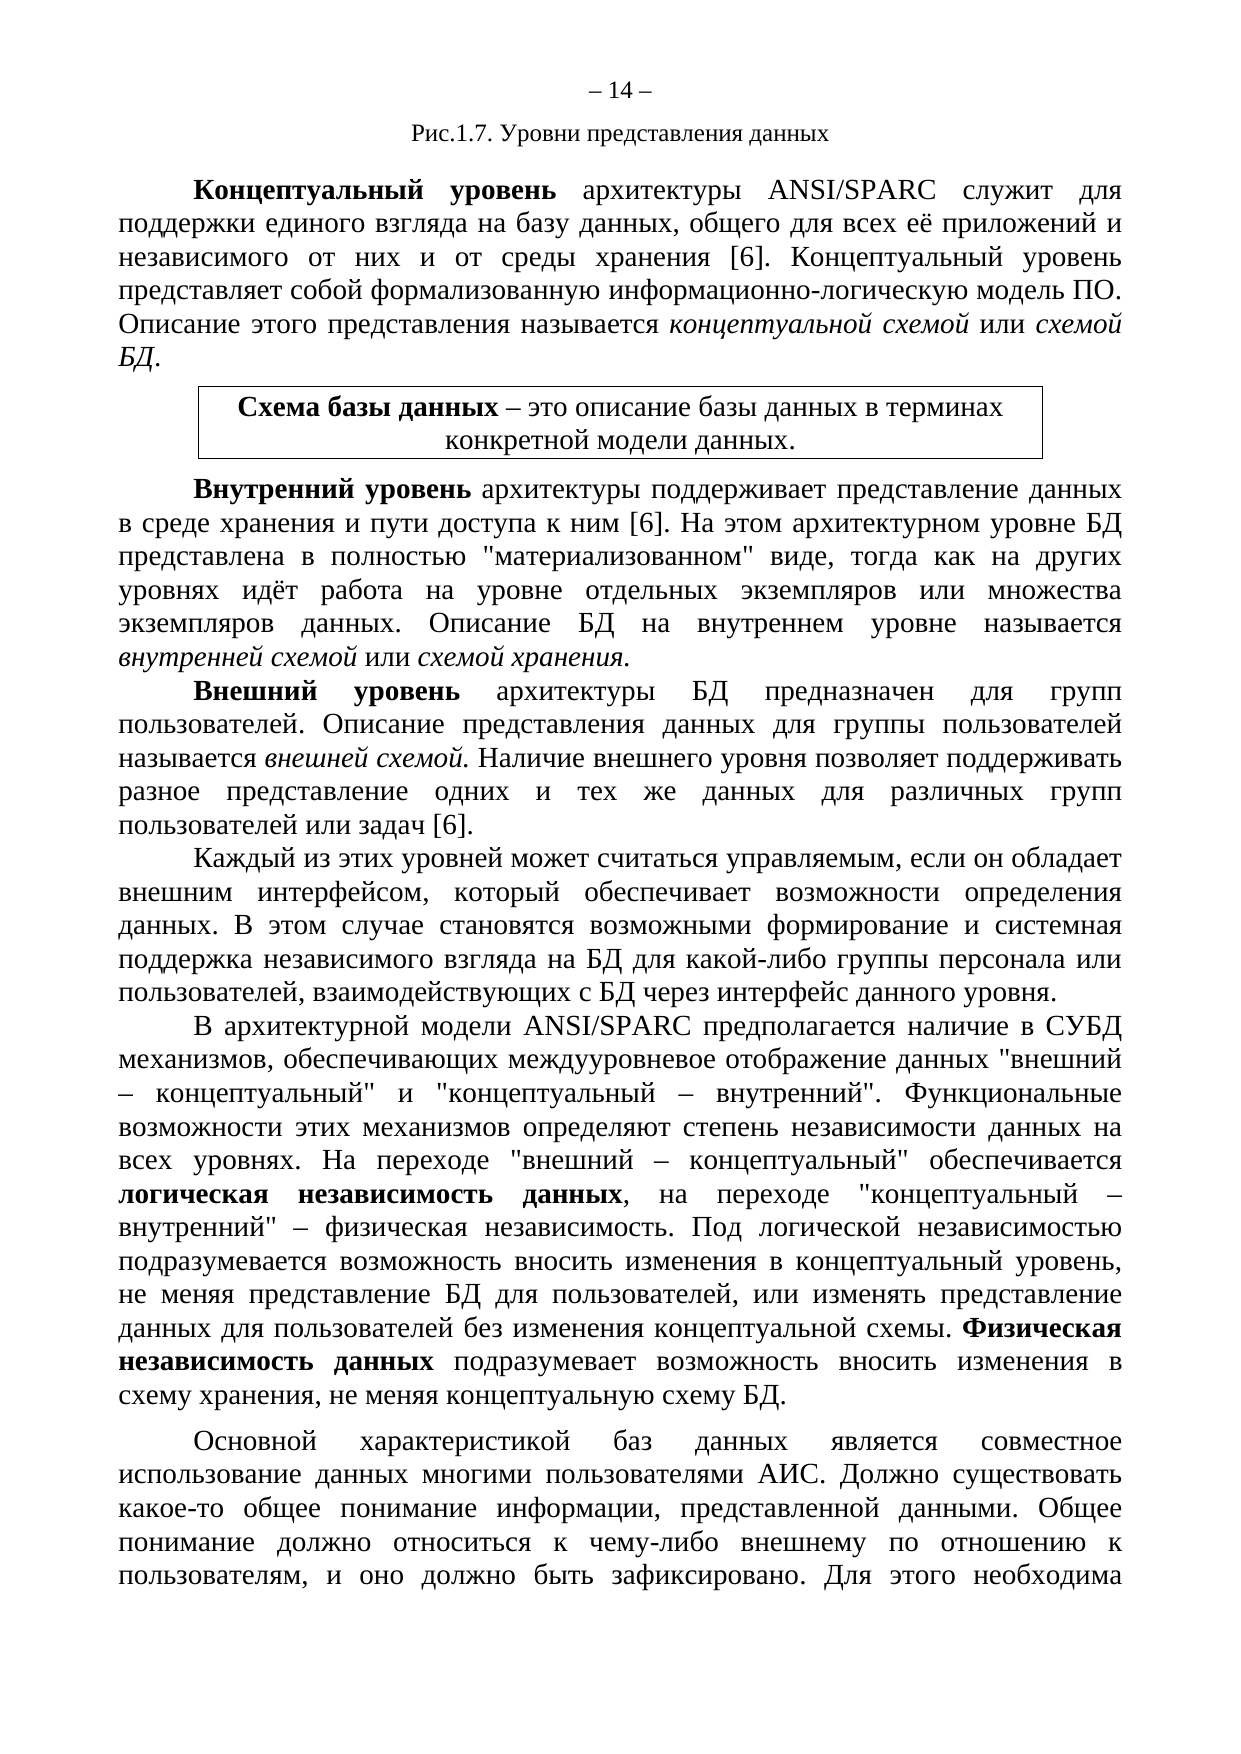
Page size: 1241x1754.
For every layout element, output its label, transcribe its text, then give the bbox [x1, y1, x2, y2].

text Основной характеристикой баз данных является совместное использование данных многими пользователями АИС. Должно существовать какое-то общее понимание информации, представленной данными. Общее понимание должно относиться к чему-либо внешнему по отношению к пользователям, и оно должно быть зафиксировано. Для этого необходима [118, 1423, 1122, 1591]
text Внешний уровень архитектуры БД предназначен для групп пользователей. Описание представления данных для группы пользователей называется внешней схемой. Наличие внешнего уровня позволяет поддерживать разное представление одних и тех же данных для различных групп пользователей или задач [6]. [118, 673, 1122, 840]
text Каждый из этих уровней может считаться управляемым, если он обладает внешним интерфейсом, который обеспечивает возможности определения данных. В этом случае становятся возможными формирование и системная поддержка независимого взгляда на БД для какой-либо группы персонала или пользователей, взаимодействующих с БД через интерфейс данного уровня. [118, 840, 1122, 1008]
text Внутренний уровень архитектуры поддерживает представление данных в среде хранения и пути доступа к ним [6]. На этом архитектурном уровне БД представлена в полностью "материализованном" виде, тогда как на других уровнях идёт работа на уровне отдельных экземпляров или множества экземпляров данных. Описание БД на внутреннем уровне называется внутренней схемой или схемой хранения. [118, 471, 1122, 673]
text Концептуальный уровень архитектуры ANSI/SPARC служит для поддержки единого взгляда на базу данных, общего для всех её приложений и независимого от них и от среды хранения [6]. Концептуальный уровень представляет собой формализованную информационно-логическую модель ПО. Описание этого представления называется концептуальной схемой или схемой БД. [118, 172, 1122, 373]
text В архитектурной модели ANSI/SPARC предполагается наличие в СУБД механизмов, обеспечивающих междууровневое отображение данных "внешний – концептуальный" и "концептуальный – внутренний". Функциональные возможности этих механизмов определяют степень независимости данных на всех уровнях. На переходе "внешний – концептуальный" обеспечивается логическая независимость данных, на переходе "концептуальный – внутренний" – физическая независимость. Под логической независимостью подразумевается возможность вносить изменения в концептуальный уровень, не меняя представление БД для пользователей, или изменять представление данных для пользователей без изменения концептуальной схемы. Физическая независимость данных подразумевает возможность вносить изменения в схему хранения, не меняя концептуальную схему БД. [118, 1008, 1122, 1411]
text Схема базы данных – это описание базы данных в терминах конкретной модели данных. [199, 387, 1042, 458]
text Рис.1.7. Уровни представления данных [118, 118, 1122, 147]
